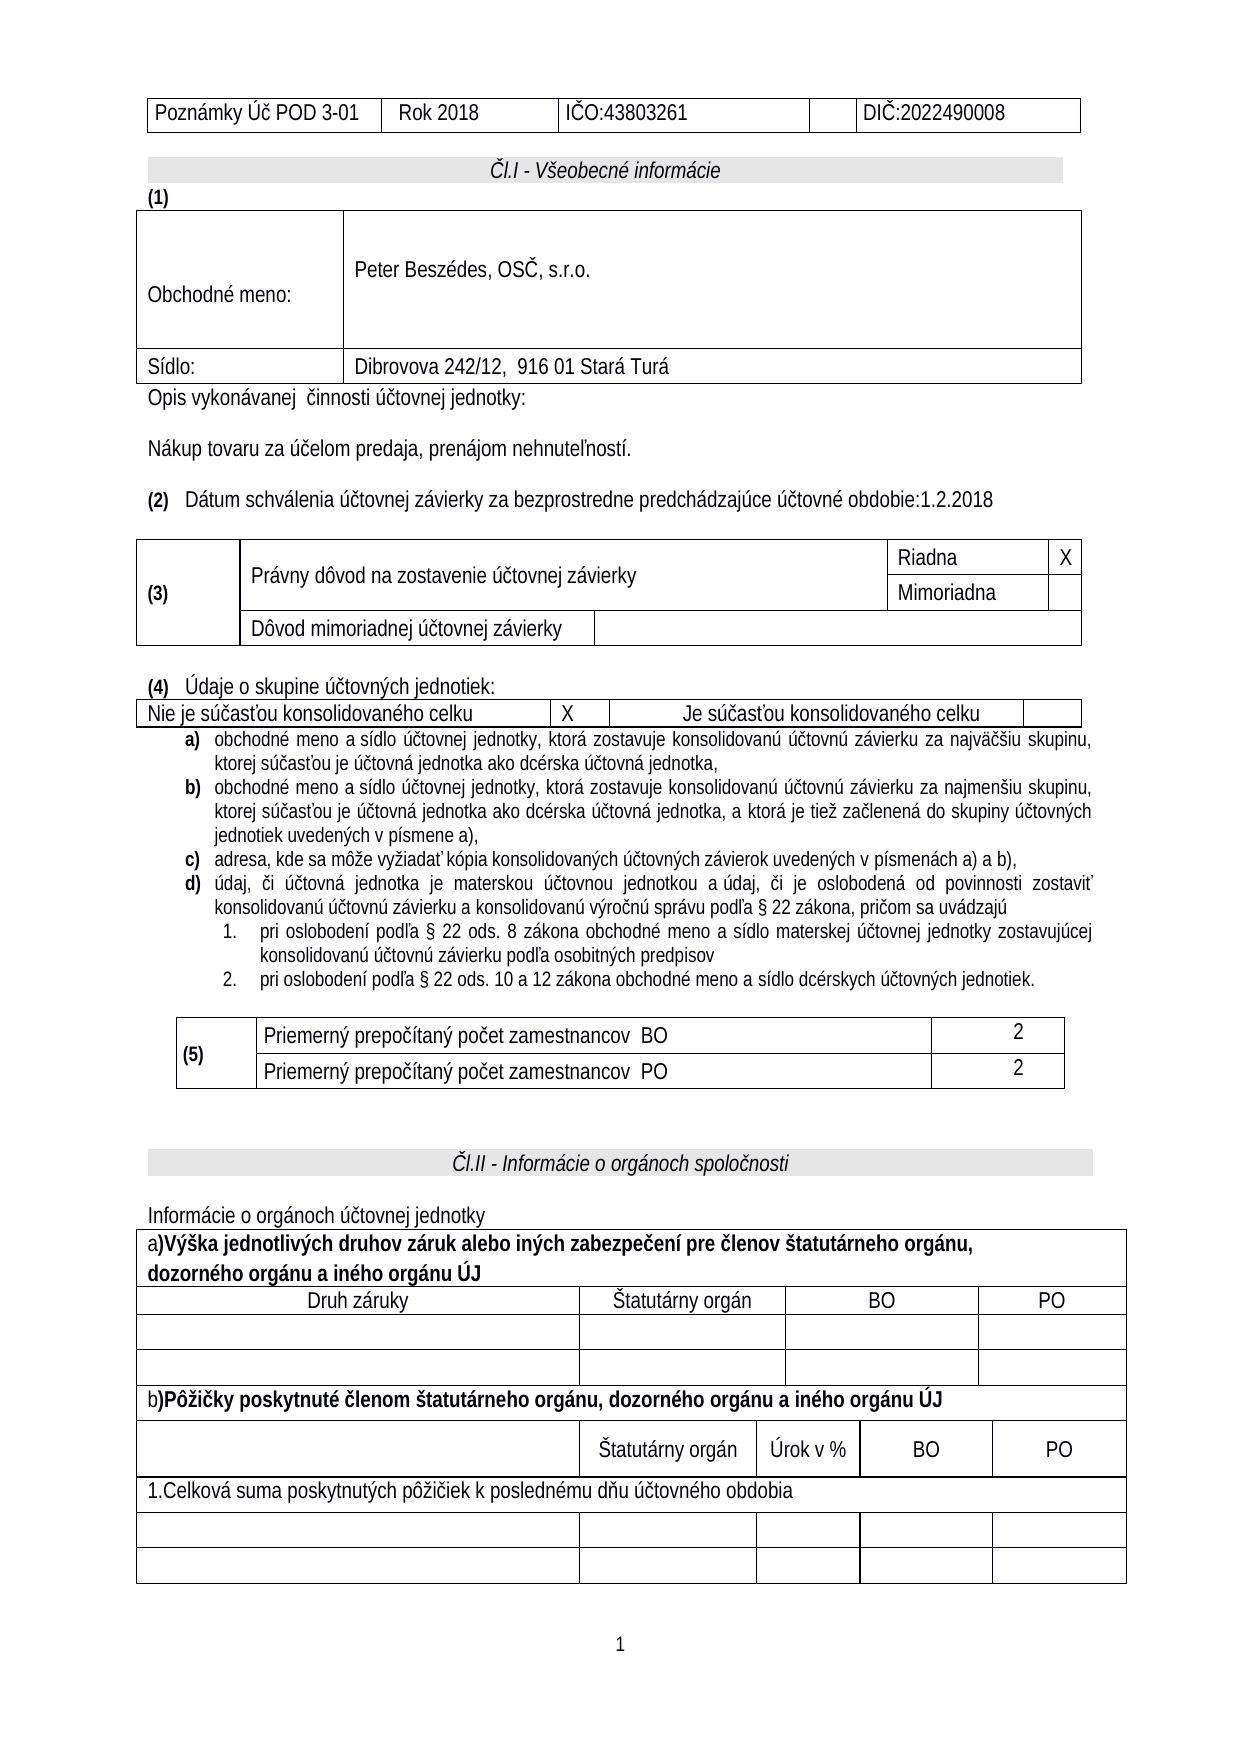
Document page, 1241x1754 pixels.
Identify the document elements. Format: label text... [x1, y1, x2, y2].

table_cell [786, 1350, 978, 1384]
table_header Právny dôvod na zostavenie účtovnej závierky [241, 540, 887, 610]
table_cell PO [979, 1287, 1126, 1314]
table_cell [757, 1513, 859, 1547]
table_cell 2 [932, 1054, 1064, 1088]
table_cell [861, 1548, 992, 1583]
table_header Nie je súčasťou konsolidovaného celku [137, 700, 550, 726]
table_cell Štatutárny orgán [580, 1421, 756, 1476]
text Opis vykonávanej činnosti účtovnej jednotky: [148, 384, 1093, 411]
table_cell 1.Celková suma poskytnutých pôžičiek k poslednému dňu účtovného obdobia [137, 1478, 1126, 1512]
table_cell Sídlo: [137, 349, 343, 383]
table_header X [1049, 540, 1081, 574]
text Čl.II - Informácie o orgánoch spoločnosti [148, 1149, 1093, 1176]
table_cell [979, 1315, 1126, 1349]
table_header [177, 1018, 256, 1088]
table_header Priemerný prepočítaný počet zamestnancov BO [257, 1018, 931, 1053]
table_header X [551, 700, 609, 726]
table_cell [580, 1548, 756, 1583]
table_cell [137, 1315, 579, 1349]
text Informácie o orgánoch účtovnej jednotky [148, 1202, 1093, 1229]
text Čl.I - Všeobecné informácie [148, 157, 1063, 183]
table_header a)Výška jednotlivých druhov záruk alebo iných zabezpečení pre členov štatutárneho orgánu, dozorného orgánu a iného orgánu ÚJ [137, 1230, 1126, 1286]
table_cell b)Pôžičky poskytnuté členom štatutárneho orgánu, dozorného orgánu a iného orgánu ÚJ [137, 1386, 1126, 1420]
subtitle adresa, kde sa môže vyžiadať kópia konsolidovaných účtovných závierok uvedených v písmenách a) a b), [185, 847, 1093, 871]
table_cell BO [786, 1287, 978, 1314]
table_cell Dibrovova 242/12, 916 01 Stará Turá [344, 349, 1081, 383]
table_cell [137, 1513, 579, 1547]
table_header 2 [932, 1018, 1064, 1053]
table_cell [580, 1350, 785, 1384]
list pri oslobodení podľa § 22 ods. 10 a 12 zákona obchodné meno a sídlo dcérskych účtovných jednotiek. [223, 967, 1093, 991]
table_cell [979, 1350, 1126, 1384]
text Nákup tovaru za účelom predaja, prenájom nehnuteľností. [148, 435, 1093, 462]
table_cell [757, 1548, 859, 1583]
table_cell PO [993, 1421, 1126, 1476]
subtitle Údaje o skupine účtovných jednotiek: [148, 673, 1093, 699]
table_cell Druh záruky [137, 1287, 579, 1314]
subtitle údaj, či účtovná jednotka je materskou účtovnou jednotkou a údaj, či je oslobodená od povinnosti zostaviť konsolidovanú účtovnú závierku a konsolidovanú výročnú správu podľa § 22 zákona, pričom sa uvádzajú [185, 871, 1093, 919]
table_cell [993, 1513, 1126, 1547]
table_cell [1049, 575, 1081, 610]
table_header Obchodné meno: [137, 211, 343, 348]
table_cell [137, 1350, 579, 1384]
table_header Riadna [888, 540, 1048, 574]
subtitle Dátum schválenia účtovnej závierky za bezprostredne predchádzajúce účtovné obdobie:1.2.2018 [148, 486, 1093, 513]
table_cell [861, 1513, 992, 1547]
table_cell [786, 1315, 978, 1349]
table_cell Mimoriadna [888, 575, 1048, 610]
table_header [137, 540, 239, 645]
table_cell Úrok v % [757, 1421, 859, 1476]
table_cell [595, 611, 1081, 645]
list pri oslobodení podľa § 22 ods. 8 zákona obchodné meno a sídlo materskej účtovnej jednotky zostavujúcej konsolidovanú účtovnú závierku podľa osobitných predpisov [223, 919, 1093, 967]
table_cell Štatutárny orgán [580, 1287, 785, 1314]
table_cell Priemerný prepočítaný počet zamestnancov PO [257, 1054, 931, 1088]
table_cell [137, 1421, 579, 1476]
table_header Peter Beszédes, OSČ, s.r.o. [344, 211, 1081, 348]
table_cell [137, 1548, 579, 1583]
table_cell [580, 1513, 756, 1547]
subtitle obchodné meno a sídlo účtovnej jednotky, ktorá zostavuje konsolidovanú účtovnú závierku za najväčšiu skupinu, ktorej súčasťou je účtovná jednotka ako dcérska účtovná jednotka, [185, 727, 1093, 775]
subtitle obchodné meno a sídlo účtovnej jednotky, ktorá zostavuje konsolidovanú účtovnú závierku za najmenšiu skupinu, ktorej súčasťou je účtovná jednotka ako dcérska účtovná jednotka, a ktorá je tiež začlenená do skupiny účtovných jednotiek uvedených v písmene a), [185, 775, 1093, 847]
table_cell [580, 1315, 785, 1349]
table_header Je súčasťou konsolidovaného celku [610, 700, 1023, 726]
table_cell Dôvod mimoriadnej účtovnej závierky [241, 611, 594, 645]
table_cell [993, 1548, 1126, 1583]
table_header [1024, 700, 1081, 726]
table_cell BO [861, 1421, 992, 1476]
